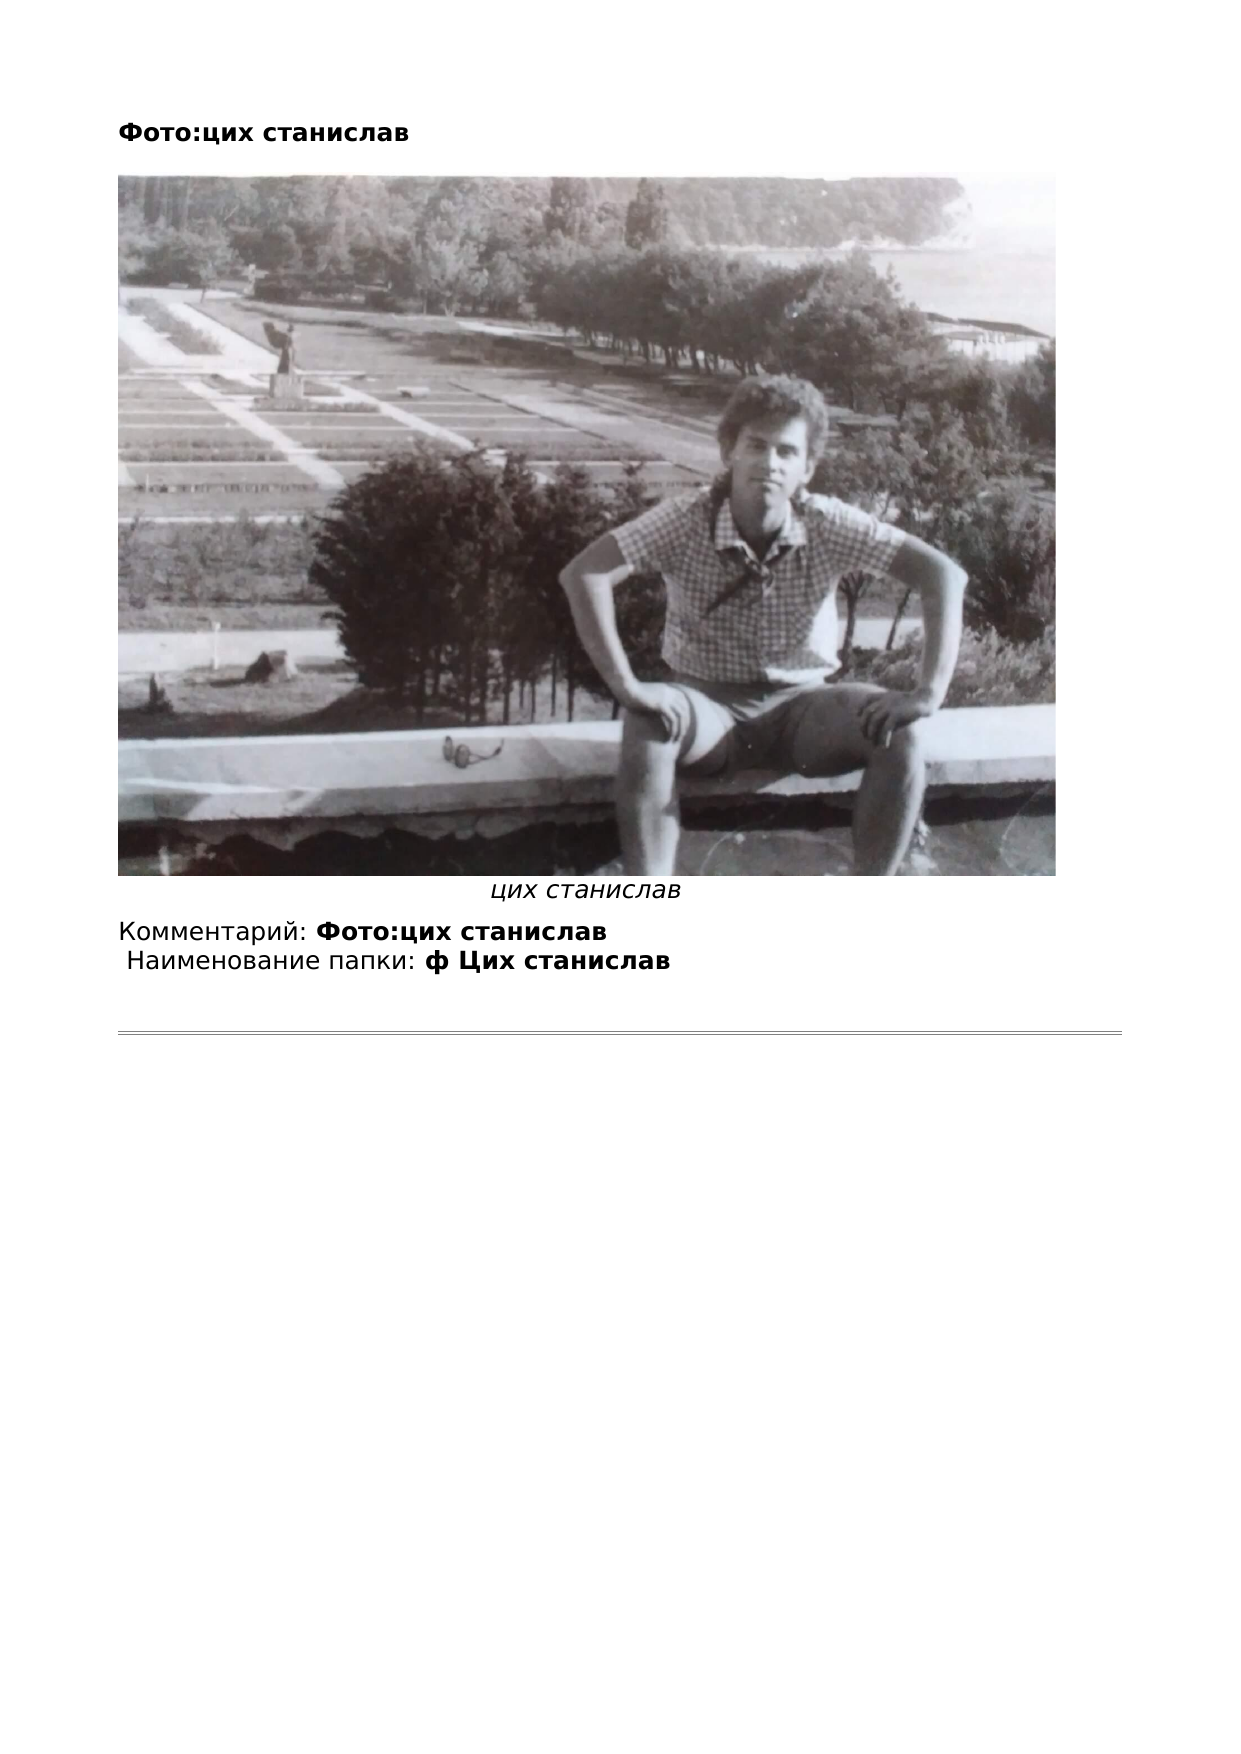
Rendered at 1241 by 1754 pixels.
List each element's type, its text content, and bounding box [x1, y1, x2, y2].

text Комментарий: Фото:цих станислав Наименование папки: ф Цих станислав [118, 917, 1122, 1004]
picture [118, 172, 1056, 876]
text цих станислав [118, 876, 1056, 904]
subtitle Фото:цих станислав [118, 118, 1122, 147]
